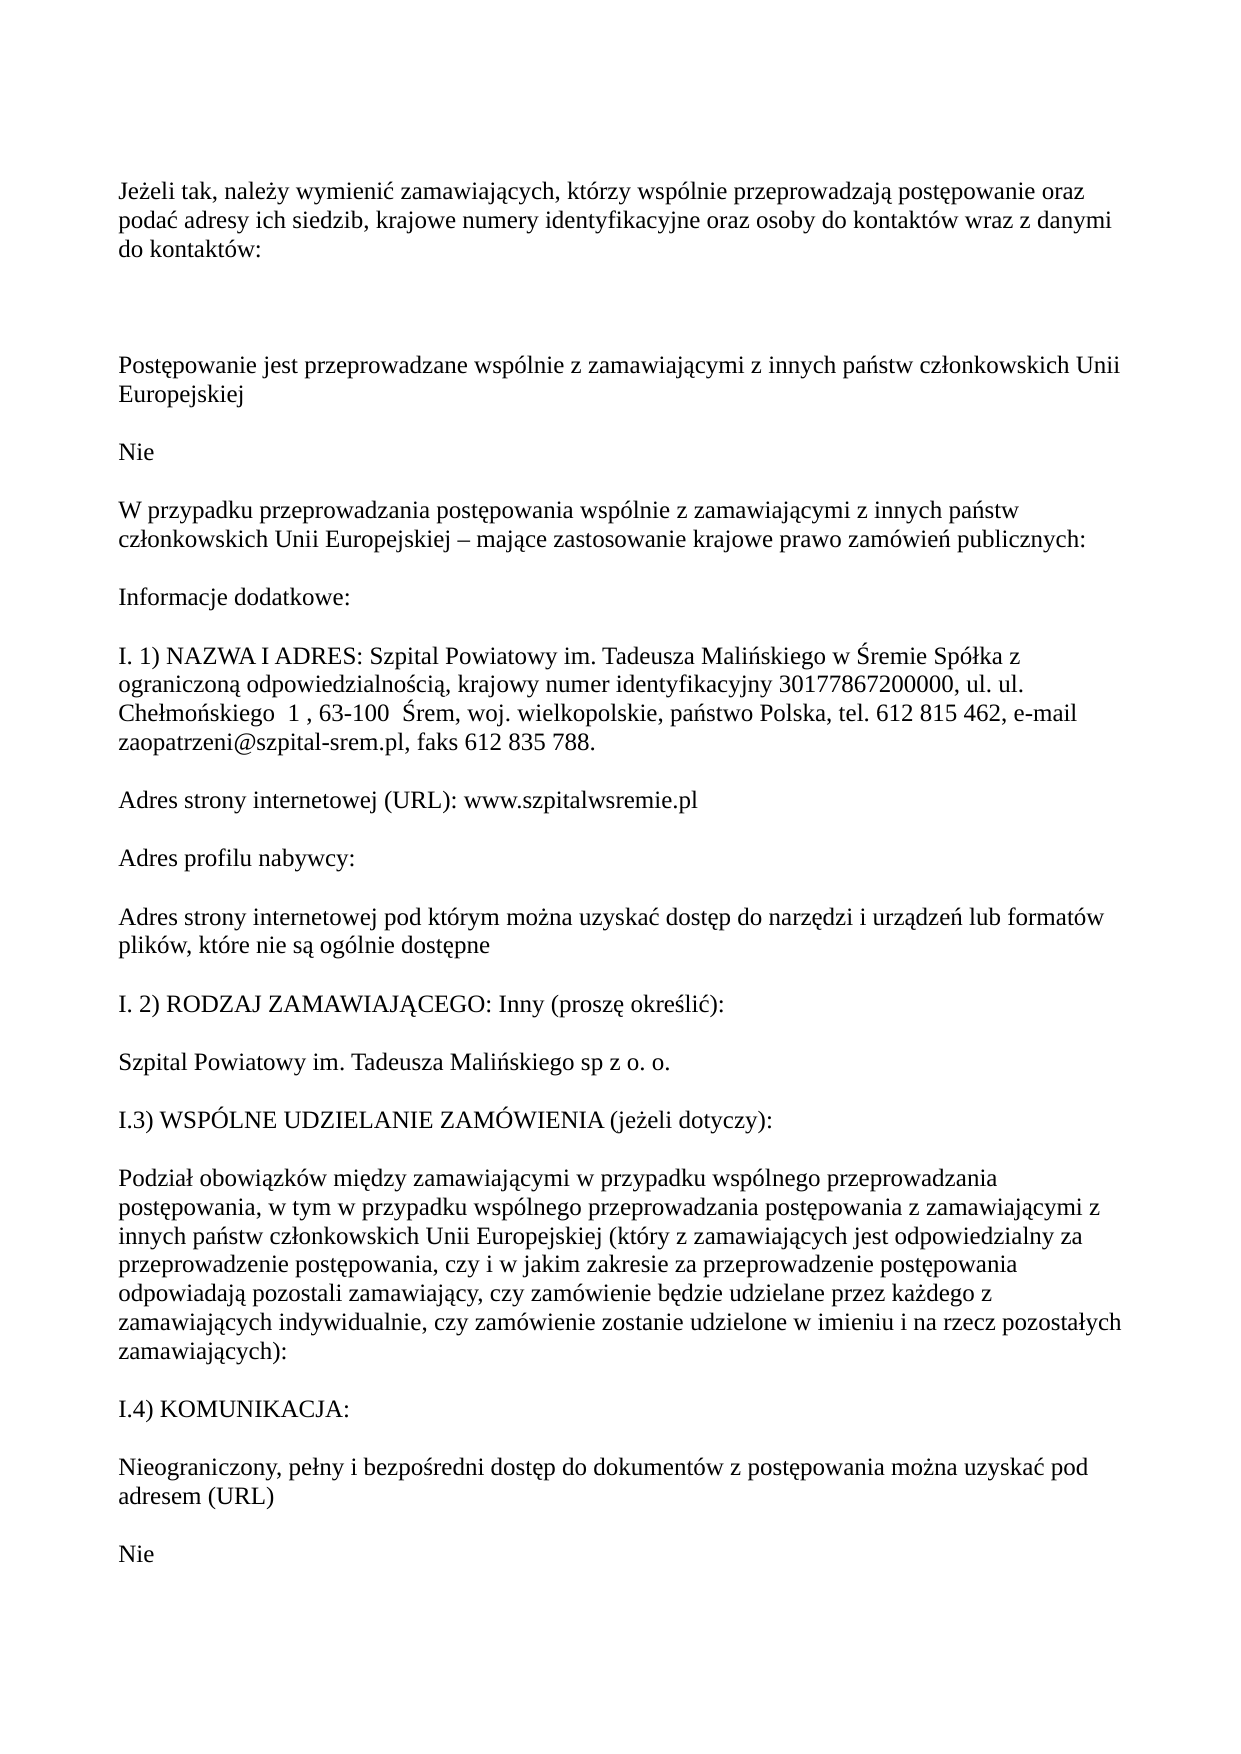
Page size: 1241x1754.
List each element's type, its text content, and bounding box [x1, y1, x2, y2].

text I. 2) RODZAJ ZAMAWIAJĄCEGO: Inny (proszę określić): [118, 989, 1122, 1017]
text Nieograniczony, pełny i bezpośredni dostęp do dokumentów z postępowania można uzyskać pod adresem (URL) [118, 1452, 1122, 1510]
text Nie [118, 1539, 1122, 1568]
text Adres strony internetowej (URL): www.szpitalwsremie.pl [118, 785, 1122, 814]
text I.4) KOMUNIKACJA: [118, 1394, 1122, 1423]
text Podział obowiązków między zamawiającymi w przypadku wspólnego przeprowadzania postępowania, w tym w przypadku wspólnego przeprowadzania postępowania z zamawiającymi z innych państw członkowskich Unii Europejskiej (który z zamawiających jest odpowiedzialny za przeprowadzenie postępowania, czy i w jakim zakresie za przeprowadzenie postępowania odpowiadają pozostali zamawiający, czy zamówienie będzie udzielane przez każdego z zamawiających indywidualnie, czy zamówienie zostanie udzielone w imieniu i na rzecz pozostałych zamawiających): [118, 1163, 1122, 1364]
text Szpital Powiatowy im. Tadeusza Malińskiego sp z o. o. [118, 1047, 1122, 1076]
text Nie [118, 437, 1122, 466]
text Postępowanie jest przeprowadzane wspólnie z zamawiającymi z innych państw członkowskich Unii Europejskiej [118, 350, 1122, 408]
text W przypadku przeprowadzania postępowania wspólnie z zamawiającymi z innych państw członkowskich Unii Europejskiej – mające zastosowanie krajowe prawo zamówień publicznych: [118, 496, 1122, 553]
text I. 1) NAZWA I ADRES: Szpital Powiatowy im. Tadeusza Malińskiego w Śremie Spółka z ograniczoną odpowiedzialnością, krajowy numer identyfikacyjny 30177867200000, ul. ul. Chełmońskiego 1 , 63-100 Śrem, woj. wielkopolskie, państwo Polska, tel. 612 815 462, e-mail zaopatrzeni@szpital-srem.pl, faks 612 835 788. [118, 641, 1122, 756]
text Informacje dodatkowe: [118, 582, 1122, 611]
text Jeżeli tak, należy wymienić zamawiających, którzy wspólnie przeprowadzają postępowanie oraz podać adresy ich siedzib, krajowe numery identyfikacyjne oraz osoby do kontaktów wraz z danymi do kontaktów: [118, 176, 1122, 263]
text I.3) WSPÓLNE UDZIELANIE ZAMÓWIENIA (jeżeli dotyczy): [118, 1105, 1122, 1134]
text Adres strony internetowej pod którym można uzyskać dostęp do narzędzi i urządzeń lub formatów plików, które nie są ogólnie dostępne [118, 902, 1122, 959]
text Adres profilu nabywcy: [118, 843, 1122, 872]
